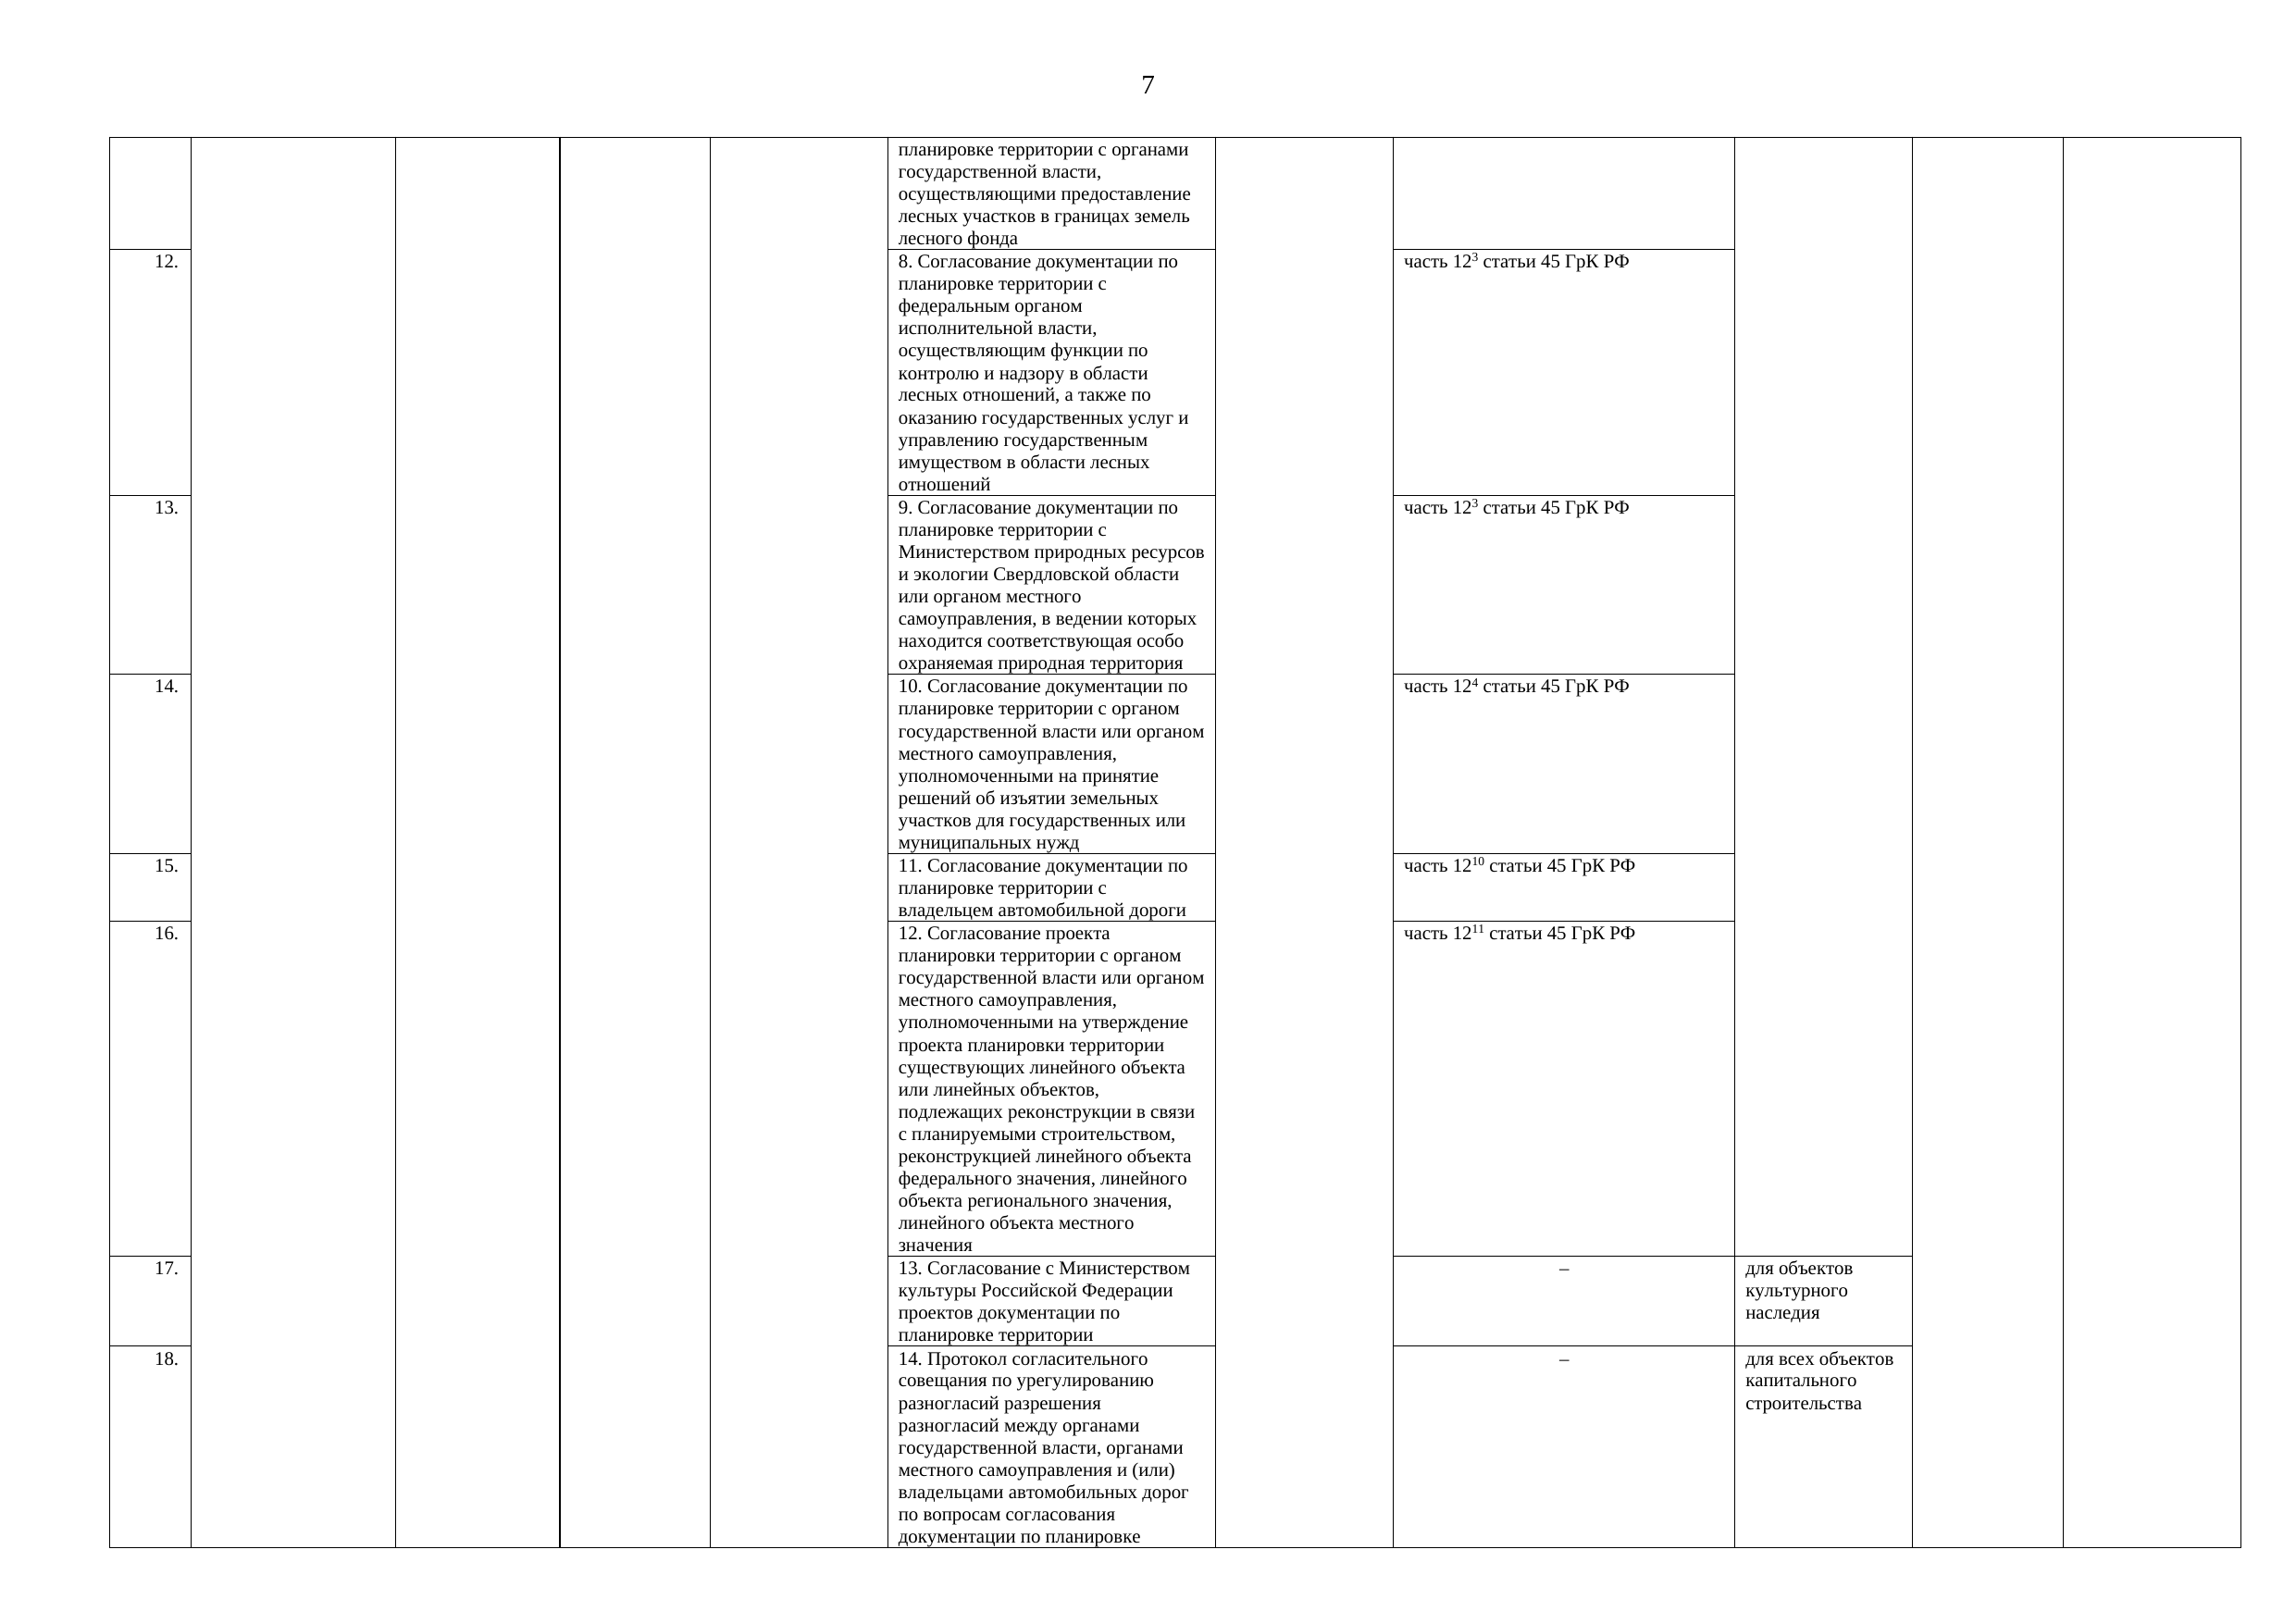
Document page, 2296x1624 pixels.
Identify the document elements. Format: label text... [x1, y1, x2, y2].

table_cell часть 1211 статьи 45 ГрК РФ [1394, 922, 1734, 1256]
table_cell [396, 138, 559, 1547]
table_cell часть 123 статьи 45 ГрК РФ [1394, 496, 1734, 674]
table_cell планировке территории с органами государственной власти, осуществляющими предоставление лесных участков в границах земель лесного фонда [888, 138, 1215, 249]
table_cell [110, 138, 191, 249]
table_cell 9. Согласование документации по планировке территории с Министерством природных ресурсов и экологии Свердловской области или органом местного самоуправления, в ведении которых находится соответствующая особо охраняемая природная территория [888, 496, 1215, 674]
table_cell [1394, 138, 1734, 249]
table_cell [1913, 138, 2063, 1547]
table_cell [561, 138, 710, 1547]
table_cell 10. Согласование документации по планировке территории с органом государственной власти или органом местного самоуправления, уполномоченными на принятие решений об изъятии земельных участков для государственных или муниципальных нужд [888, 675, 1215, 853]
table_cell [2064, 138, 2240, 1547]
table_cell 11. Согласование документации по планировке территории с владельцем автомобильной дороги [888, 854, 1215, 921]
table_cell 14. Протокол согласительного совещания по урегулированию разногласий разрешения разногласий между органами государственной власти, органами местного самоуправления и (или) владельцами автомобильных дорог по вопросам согласования документации по планировке [888, 1346, 1215, 1547]
table_cell – [1394, 1257, 1734, 1345]
table_cell часть 124 статьи 45 ГрК РФ [1394, 675, 1734, 853]
table_cell 13. Согласование с Министерством культуры Российской Федерации проектов документации по планировке территории [888, 1257, 1215, 1345]
table_cell для всех объектов капитального строительства [1735, 1346, 1912, 1547]
table_cell 12. Согласование проекта планировки территории с органом государственной власти или органом местного самоуправления, уполномоченными на утверждение проекта планировки территории существующих линейного объекта или линейных объектов, подлежащих реконструкции в связи с планируемыми строительством, реконструкцией линейного объекта федерального значения, линейного объекта регионального значения, линейного объекта местного значения [888, 922, 1215, 1256]
table_cell [110, 496, 191, 674]
table_cell для объектов культурного наследия [1735, 1257, 1912, 1345]
table_cell [110, 675, 191, 853]
table_cell [110, 1257, 191, 1345]
table_cell [110, 922, 191, 1256]
table_cell – [1394, 1346, 1734, 1547]
table_cell [711, 138, 887, 1547]
table_cell [110, 1346, 191, 1547]
table_cell часть 123 статьи 45 ГрК РФ [1394, 250, 1734, 495]
table_cell [192, 138, 395, 1547]
table_cell часть 1210 статьи 45 ГрК РФ [1394, 854, 1734, 921]
table_cell 8. Согласование документации по планировке территории с федеральным органом исполнительной власти, осуществляющим функции по контролю и надзору в области лесных отношений, а также по оказанию государственных услуг и управлению государственным имуществом в области лесных отношений [888, 250, 1215, 495]
table_cell [110, 250, 191, 495]
table_cell [1735, 138, 1912, 1256]
table_cell [1216, 138, 1393, 1547]
table_cell [110, 854, 191, 921]
